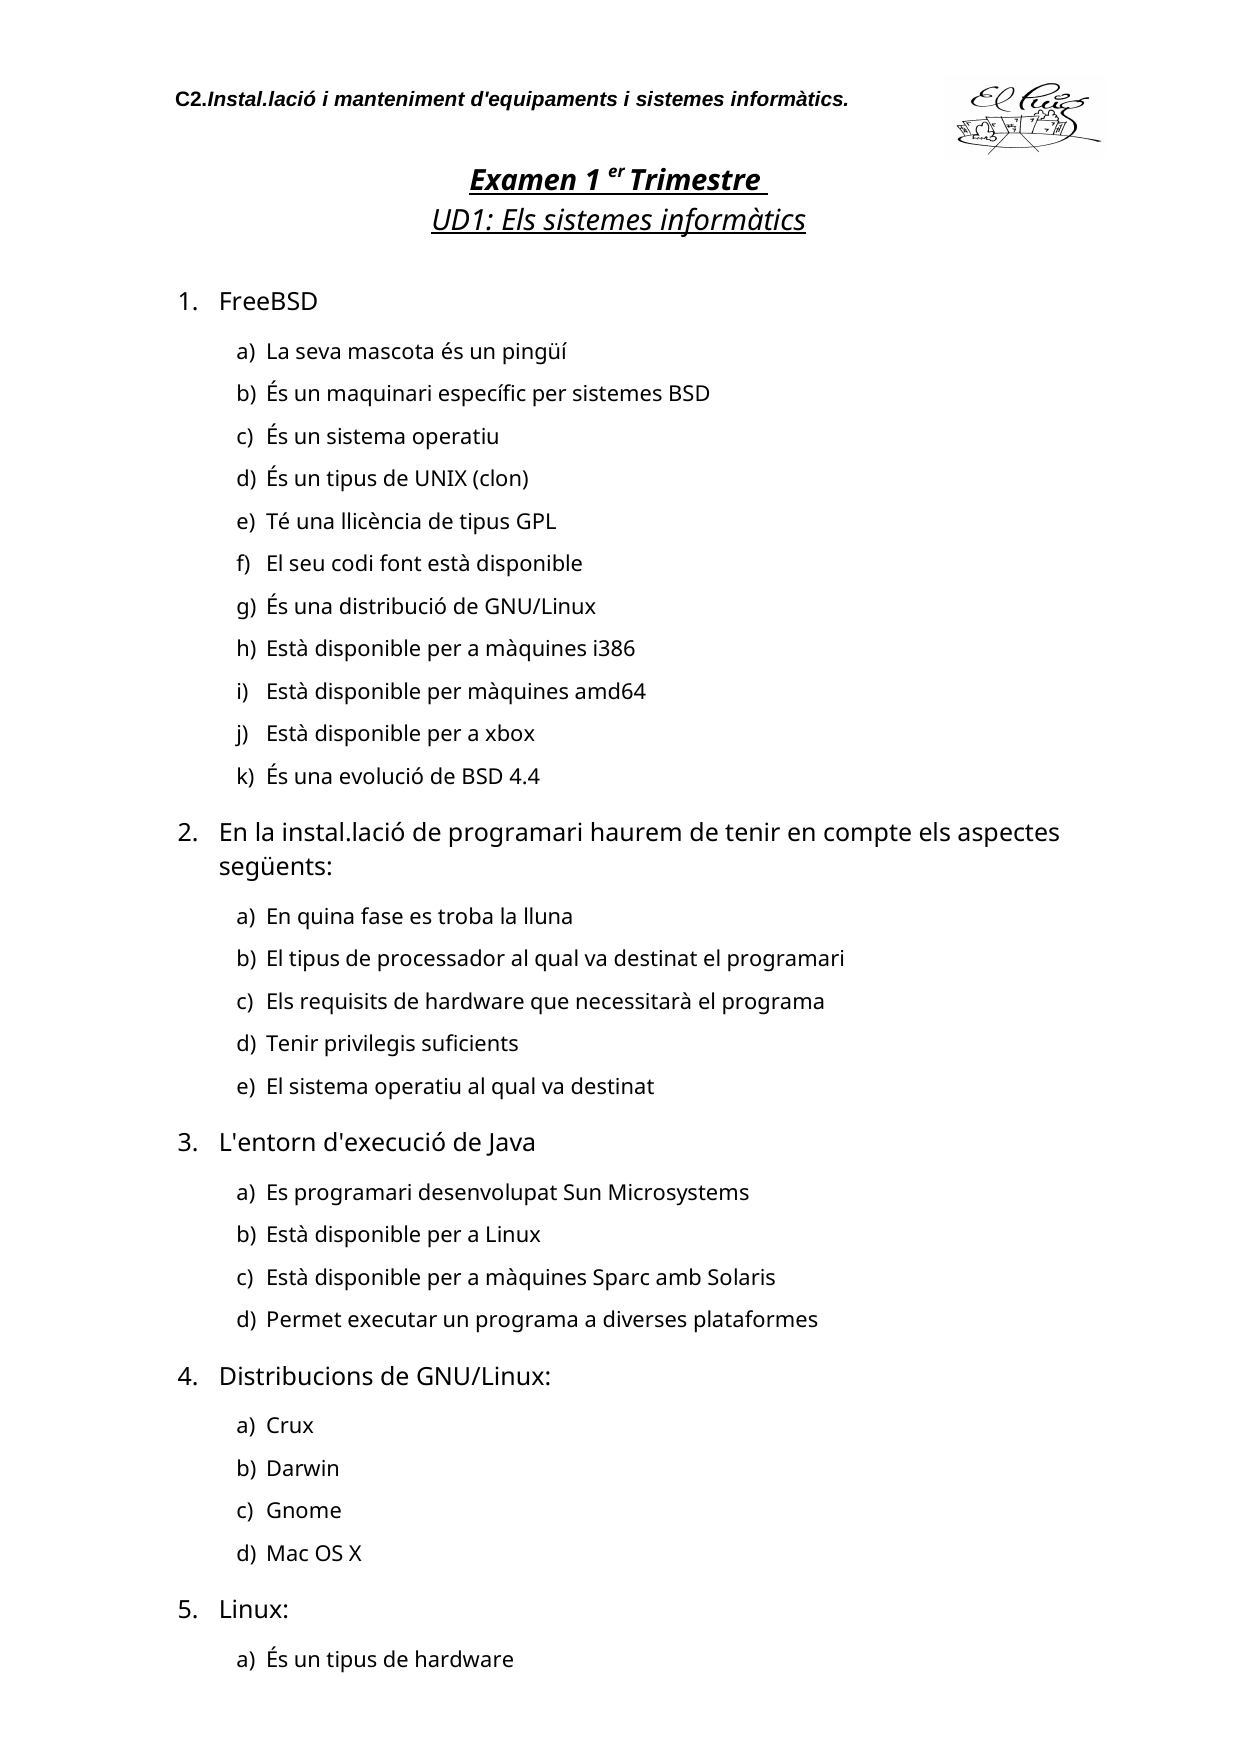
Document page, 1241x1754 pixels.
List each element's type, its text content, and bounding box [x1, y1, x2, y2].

list És un tipus de hardware [236, 1643, 1063, 1673]
list És un maquinari específic per sistemes BSD [236, 378, 1063, 408]
list FreeBSD [177, 284, 1063, 318]
list Gnome [236, 1495, 1063, 1525]
text Examen 1 er Trimestre [177, 159, 1063, 199]
list Distribucions de GNU/Linux: [177, 1358, 1063, 1392]
list En quina fase es troba la lluna [236, 901, 1063, 931]
list Es programari desenvolupat Sun Microsystems [236, 1177, 1063, 1207]
list Darwin [236, 1453, 1063, 1483]
list El tipus de processador al qual va destinat el programari [236, 943, 1063, 973]
text UD1: Els sistemes informàtics [177, 199, 1063, 238]
list Els requisits de hardware que necessitarà el programa [236, 986, 1063, 1016]
list Té una llicència de tipus GPL [236, 506, 1063, 536]
list Permet executar un programa a diverses plataformes [236, 1304, 1063, 1334]
list Està disponible per màquines amd64 [236, 676, 1063, 706]
list Mac OS X [236, 1538, 1063, 1568]
list Tenir privilegis suficients [236, 1028, 1063, 1058]
list És una distribució de GNU/Linux [236, 591, 1063, 621]
list És un tipus de UNIX (clon) [236, 463, 1063, 493]
list És un sistema operatiu [236, 421, 1063, 451]
list En la instal.lació de programari haurem de tenir en compte els aspectes següents: [177, 815, 1063, 883]
list L'entorn d'execució de Java [177, 1125, 1063, 1159]
list Està disponible per a Linux [236, 1219, 1063, 1249]
list Crux [236, 1410, 1063, 1440]
list Està disponible per a xbox [236, 718, 1063, 748]
list Linux: [177, 1592, 1063, 1626]
list Està disponible per a màquines Sparc amb Solaris [236, 1262, 1063, 1292]
picture [943, 75, 1107, 158]
list El seu codi font està disponible [236, 548, 1063, 578]
list El sistema operatiu al qual va destinat [236, 1071, 1063, 1101]
list És una evolució de BSD 4.4 [236, 761, 1063, 791]
list La seva mascota és un pingüí [236, 336, 1063, 366]
list Està disponible per a màquines i386 [236, 633, 1063, 663]
